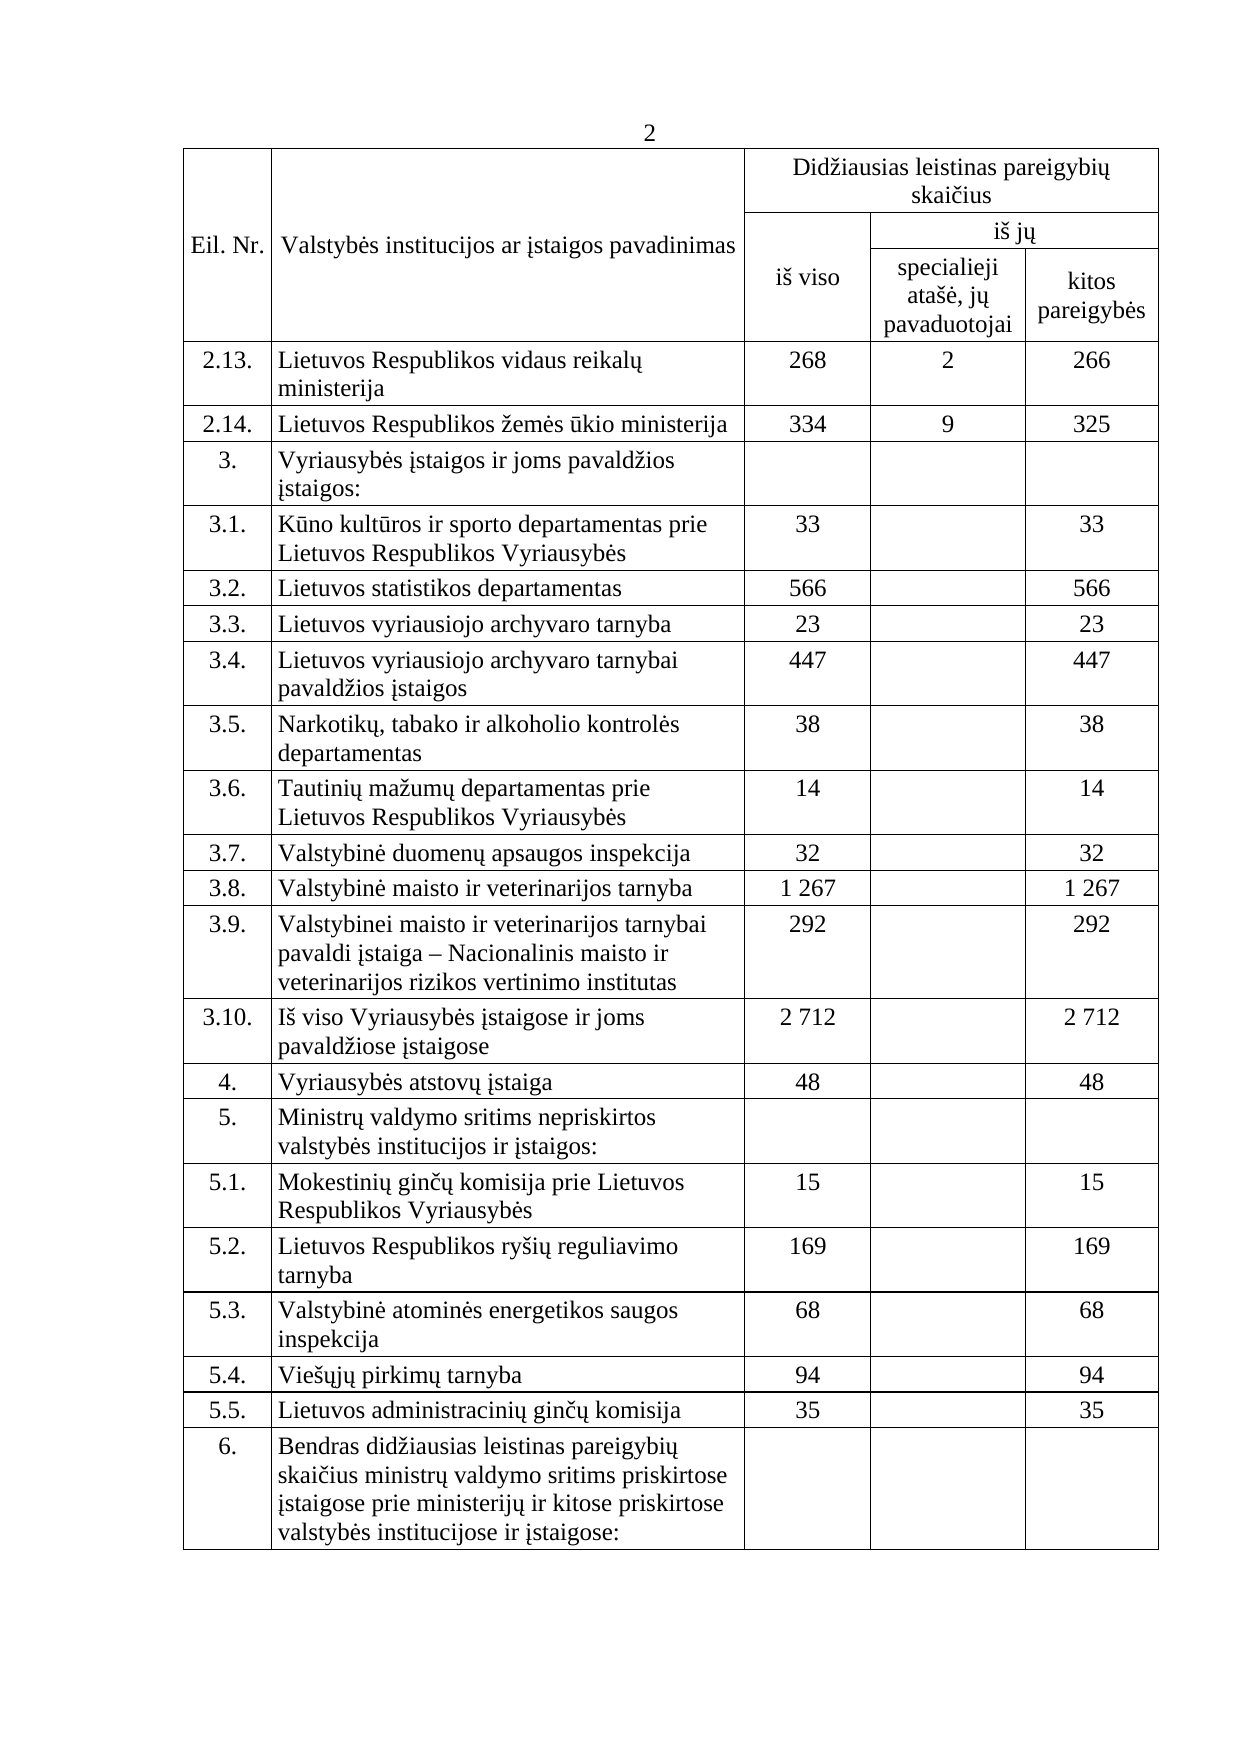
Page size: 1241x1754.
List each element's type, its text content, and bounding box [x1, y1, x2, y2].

table_cell 5.4. [184, 1357, 271, 1391]
table_cell 3.5. [184, 706, 271, 769]
table_cell [745, 1428, 870, 1549]
table_cell [871, 871, 1025, 905]
table_cell [871, 1293, 1025, 1356]
table_cell [1026, 1428, 1158, 1549]
table_cell Narkotikų, tabako ir alkoholio kontrolės departamentas [272, 706, 744, 769]
table_cell 4. [184, 1064, 271, 1098]
table_cell 9 [871, 406, 1025, 441]
table_cell [871, 1393, 1025, 1427]
table_cell 1 267 [745, 871, 870, 905]
table_cell 94 [1026, 1357, 1158, 1391]
table_cell 5.2. [184, 1228, 271, 1291]
table_header Eil. Nr. [184, 149, 271, 341]
table_cell iš viso [745, 213, 870, 341]
table_cell kitos pareigybės [1026, 249, 1158, 341]
table_cell Lietuvos statistikos departamentas [272, 571, 744, 605]
table_cell 5.1. [184, 1164, 271, 1227]
table_cell 35 [745, 1393, 870, 1427]
table_cell 68 [1026, 1293, 1158, 1356]
table_cell 292 [1026, 906, 1158, 998]
table_cell 268 [745, 342, 870, 405]
table_cell 447 [1026, 642, 1158, 705]
table_cell 14 [1026, 771, 1158, 834]
table_cell 35 [1026, 1393, 1158, 1427]
table_cell [871, 642, 1025, 705]
table_cell 32 [745, 835, 870, 869]
table_cell Valstybinė maisto ir veterinarijos tarnyba [272, 871, 744, 905]
table_cell 15 [745, 1164, 870, 1227]
table_cell [871, 835, 1025, 869]
table_cell 38 [745, 706, 870, 769]
table_cell [871, 1164, 1025, 1227]
table_cell [871, 1357, 1025, 1391]
table_cell [871, 1428, 1025, 1549]
table_cell Lietuvos Respublikos vidaus reikalų ministerija [272, 342, 744, 405]
table_cell [871, 771, 1025, 834]
table_cell 169 [1026, 1228, 1158, 1291]
table_cell 2 712 [1026, 999, 1158, 1063]
table_cell 5.3. [184, 1293, 271, 1356]
table_cell Bendras didžiausias leistinas pareigybių skaičius ministrų valdymo sritims priskirtose įstaigose prie ministerijų ir kitose priskirtose valstybės institucijose ir įstaigose: [272, 1428, 744, 1549]
table_cell Mokestinių ginčų komisija prie Lietuvos Respublikos Vyriausybės [272, 1164, 744, 1227]
table_cell 23 [745, 606, 870, 641]
table_header Didžiausias leistinas pareigybių skaičius [745, 149, 1158, 212]
table_cell 48 [1026, 1064, 1158, 1098]
table_cell 23 [1026, 606, 1158, 641]
table_cell 14 [745, 771, 870, 834]
table_cell 3.1. [184, 506, 271, 569]
table_cell Tautinių mažumų departamentas prie Lietuvos Respublikos Vyriausybės [272, 771, 744, 834]
table_cell 3. [184, 442, 271, 505]
table_cell 2.13. [184, 342, 271, 405]
table_cell Iš viso Vyriausybės įstaigose ir joms pavaldžiose įstaigose [272, 999, 744, 1063]
table_cell 3.4. [184, 642, 271, 705]
table_cell [871, 1099, 1025, 1163]
table_cell 2 [871, 342, 1025, 405]
table_cell Valstybinei maisto ir veterinarijos tarnybai pavaldi įstaiga – Nacionalinis maisto ir veterinarijos rizikos vertinimo institutas [272, 906, 744, 998]
table_cell 3.10. [184, 999, 271, 1063]
table_cell Vyriausybės atstovų įstaiga [272, 1064, 744, 1098]
table_cell 566 [1026, 571, 1158, 605]
table_cell 3.9. [184, 906, 271, 998]
table_cell [871, 906, 1025, 998]
table_cell Vyriausybės įstaigos ir joms pavaldžios įstaigos: [272, 442, 744, 505]
table_cell [745, 442, 870, 505]
table_cell 3.6. [184, 771, 271, 834]
table_cell 33 [745, 506, 870, 569]
table_cell Ministrų valdymo sritims nepriskirtos valstybės institucijos ir įstaigos: [272, 1099, 744, 1163]
table_cell 3.7. [184, 835, 271, 869]
table_cell [871, 1228, 1025, 1291]
table_cell 334 [745, 406, 870, 441]
table_cell 292 [745, 906, 870, 998]
table_cell Valstybinė duomenų apsaugos inspekcija [272, 835, 744, 869]
table_cell [871, 706, 1025, 769]
table_cell 2 712 [745, 999, 870, 1063]
table_cell 94 [745, 1357, 870, 1391]
table_cell [871, 506, 1025, 569]
table_cell 325 [1026, 406, 1158, 441]
table_cell 38 [1026, 706, 1158, 769]
table_cell 3.2. [184, 571, 271, 605]
table_cell Viešųjų pirkimų tarnyba [272, 1357, 744, 1391]
table_cell 266 [1026, 342, 1158, 405]
table_cell [1026, 442, 1158, 505]
table_cell 33 [1026, 506, 1158, 569]
table_cell [871, 606, 1025, 641]
table_cell 169 [745, 1228, 870, 1291]
table_cell [871, 1064, 1025, 1098]
table_cell 68 [745, 1293, 870, 1356]
table_cell [1026, 1099, 1158, 1163]
table_cell Lietuvos vyriausiojo archyvaro tarnybai pavaldžios įstaigos [272, 642, 744, 705]
table_cell 447 [745, 642, 870, 705]
table_cell [871, 999, 1025, 1063]
table_cell 3.3. [184, 606, 271, 641]
table_cell 5. [184, 1099, 271, 1163]
table_cell 48 [745, 1064, 870, 1098]
table_cell 5.5. [184, 1393, 271, 1427]
table_cell [871, 571, 1025, 605]
table_cell 32 [1026, 835, 1158, 869]
table_cell Lietuvos administracinių ginčų komisija [272, 1393, 744, 1427]
table_cell Valstybinė atominės energetikos saugos inspekcija [272, 1293, 744, 1356]
table_cell Kūno kultūros ir sporto departamentas prie Lietuvos Respublikos Vyriausybės [272, 506, 744, 569]
table_cell Lietuvos Respublikos žemės ūkio ministerija [272, 406, 744, 441]
table_cell 1 267 [1026, 871, 1158, 905]
table_cell Lietuvos Respublikos ryšių reguliavimo tarnyba [272, 1228, 744, 1291]
table_cell 15 [1026, 1164, 1158, 1227]
table_cell 566 [745, 571, 870, 605]
table_cell [745, 1099, 870, 1163]
table_cell 3.8. [184, 871, 271, 905]
table_cell 2.14. [184, 406, 271, 441]
table_header Valstybės institucijos ar įstaigos pavadinimas [272, 149, 744, 341]
table_cell [871, 442, 1025, 505]
table_cell 6. [184, 1428, 271, 1549]
table_cell Lietuvos vyriausiojo archyvaro tarnyba [272, 606, 744, 641]
table_cell specialieji atašė, jų pavaduotojai [871, 249, 1025, 341]
table_cell iš jų [871, 213, 1158, 248]
